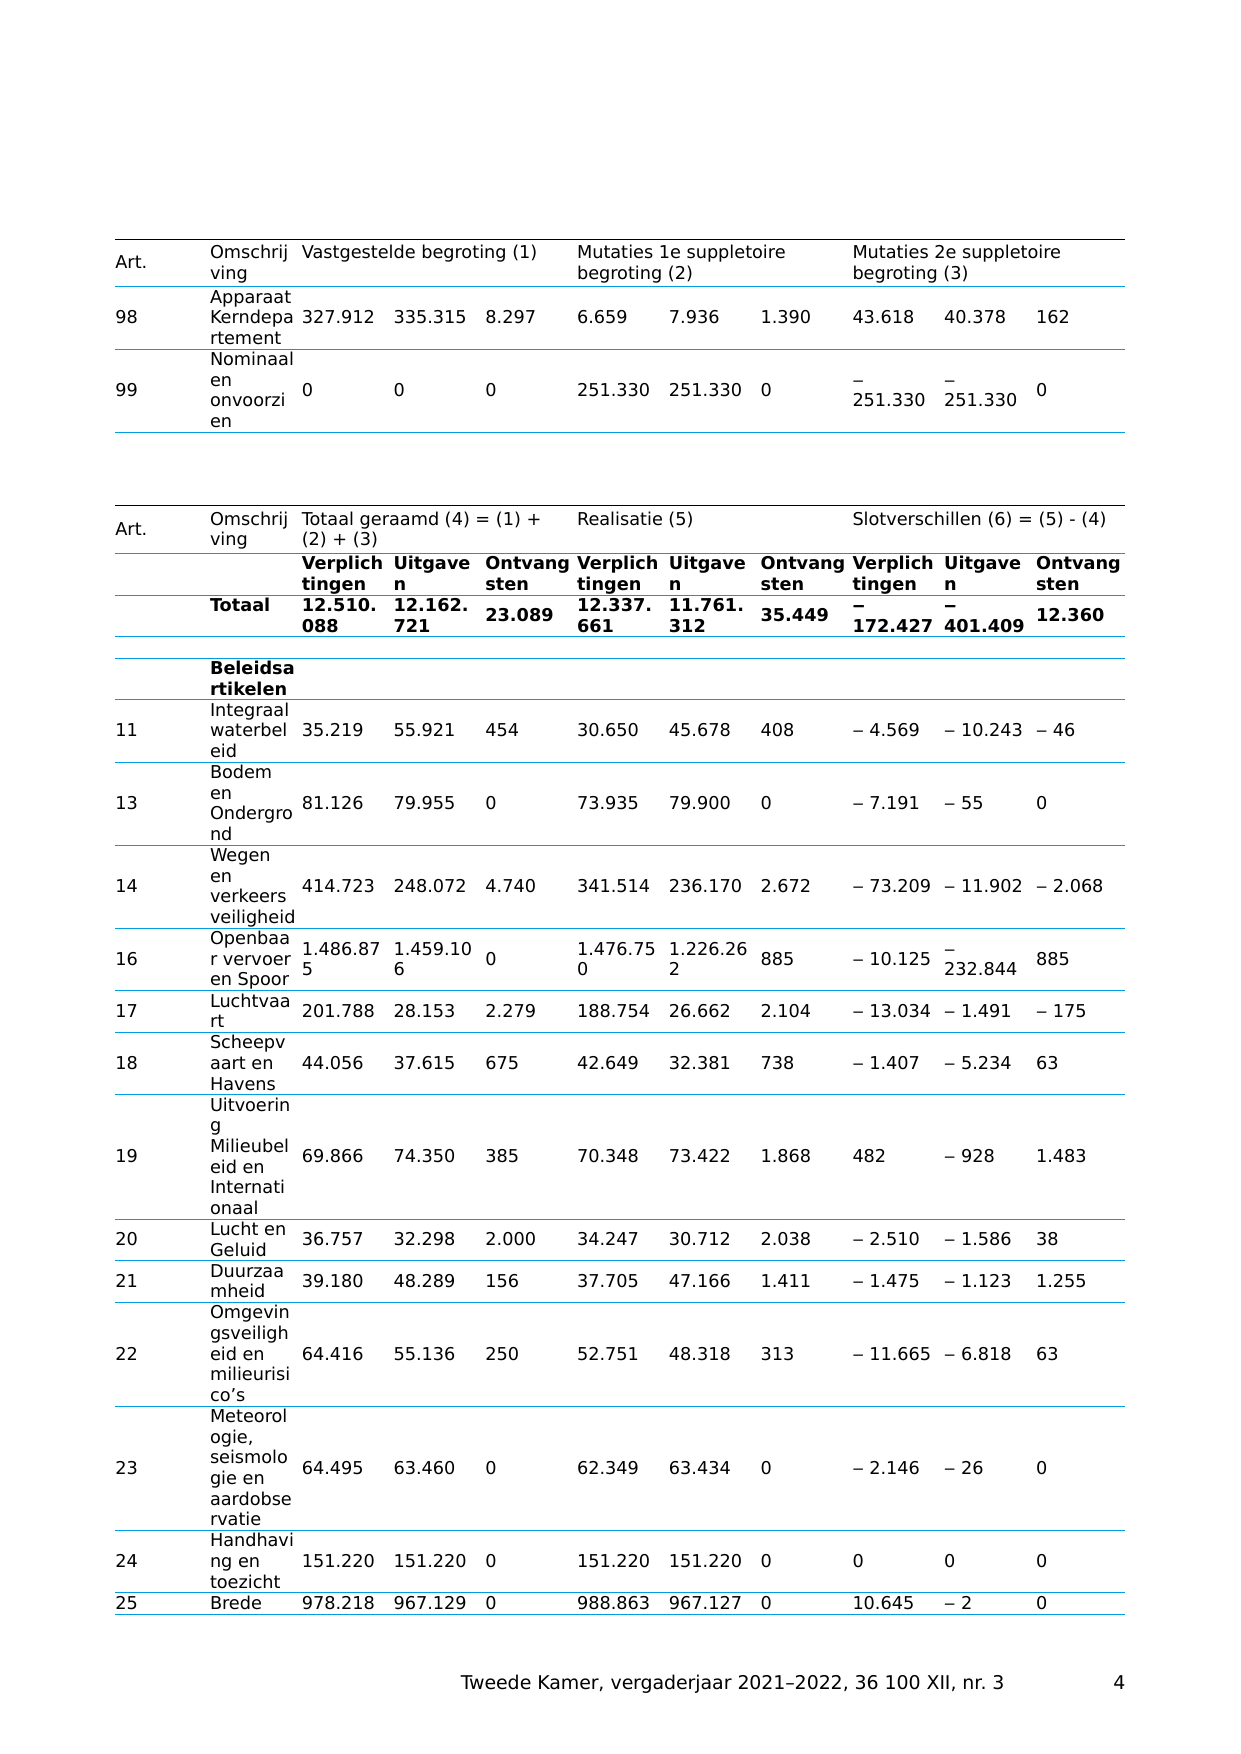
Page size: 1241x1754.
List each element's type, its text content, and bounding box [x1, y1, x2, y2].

table_cell 19 [115, 1095, 207, 1218]
table_cell Omschrijving [207, 240, 299, 286]
table_cell ‒ 11.665 [849, 1303, 941, 1406]
table_cell 12.510.088 [299, 596, 390, 636]
table_cell Uitgaven [390, 554, 482, 594]
table_cell 69.866 [299, 1095, 390, 1218]
table_cell 201.788 [299, 991, 390, 1032]
table_cell 885 [758, 929, 849, 990]
table_cell 63.460 [390, 1407, 482, 1530]
table_cell 0 [758, 1407, 849, 1530]
table_cell [666, 637, 757, 657]
table_cell 151.220 [574, 1531, 666, 1592]
table_cell Totaal geraamd (4) = (1) + (2) + (3) [299, 506, 574, 553]
table_cell ‒ 928 [941, 1095, 1033, 1218]
table_cell 1.411 [758, 1261, 849, 1302]
table_cell 1.483 [1033, 1095, 1125, 1218]
table_cell 2.672 [758, 846, 849, 928]
table_cell 0 [482, 1407, 574, 1530]
table_cell 26.662 [666, 991, 757, 1032]
table_cell 162 [1033, 287, 1125, 349]
table_cell 73.422 [666, 1095, 757, 1218]
table_cell 63.434 [666, 1407, 757, 1530]
table_cell 20 [115, 1220, 207, 1260]
table_cell 55.136 [390, 1303, 482, 1406]
table_cell Duurzaamheid [207, 1261, 299, 1302]
table_cell [849, 659, 941, 699]
table_cell 32.298 [390, 1220, 482, 1260]
table_cell 81.126 [299, 763, 390, 844]
table_cell Uitgaven [666, 554, 757, 594]
table_cell Slotverschillen (6) = (5) - (4) [849, 506, 1125, 553]
table_cell Ontvangsten [758, 554, 849, 594]
table_cell 0 [758, 763, 849, 844]
table_cell ‒ 2.146 [849, 1407, 941, 1530]
table_cell 43.618 [849, 287, 941, 349]
table_header Wijziging van de begrotingsstaat van het ministerie van Infrastructuur en Waterstaat voor het jaar 2021 (Slotwet) (bedragen x € 1.000) [115, 191, 1125, 239]
table_cell Openbaar vervoer en Spoor [207, 929, 299, 990]
table_cell 24 [115, 1531, 207, 1592]
table_cell 63 [1033, 1303, 1125, 1406]
table_cell 0 [390, 350, 482, 432]
table_cell 341.514 [574, 846, 666, 928]
table_cell 64.416 [299, 1303, 390, 1406]
table_cell 0 [1033, 1593, 1125, 1613]
table_cell 99 [115, 350, 207, 432]
table_cell Realisatie (5) [574, 506, 849, 553]
table_cell 12.337.661 [574, 596, 666, 636]
table_cell 98 [115, 287, 207, 349]
table_cell 45.678 [666, 700, 757, 762]
table_cell 0 [482, 1593, 574, 1613]
table_cell 236.170 [666, 846, 757, 928]
table_cell Mutaties 2e suppletoire begroting (3) [849, 240, 1125, 286]
table_cell ‒ 55 [941, 763, 1033, 844]
table_cell 42.649 [574, 1033, 666, 1094]
table_cell ‒ 172.427 [849, 596, 941, 636]
table_cell 62.349 [574, 1407, 666, 1530]
table_cell 79.900 [666, 763, 757, 844]
table_cell 1.868 [758, 1095, 849, 1218]
table_cell Handhaving en toezicht [207, 1531, 299, 1592]
table_cell 151.220 [390, 1531, 482, 1592]
table_cell 408 [758, 700, 849, 762]
table_cell Vastgestelde begroting (1) [299, 240, 574, 286]
table_cell Mutaties 1e suppletoire begroting (2) [574, 240, 849, 286]
table_cell ‒ 10.125 [849, 929, 941, 990]
table_cell [941, 659, 1033, 699]
table_cell ‒ 1.586 [941, 1220, 1033, 1260]
table_cell 313 [758, 1303, 849, 1406]
table_cell 151.220 [299, 1531, 390, 1592]
table_cell 30.650 [574, 700, 666, 762]
table_cell [207, 554, 299, 594]
table_cell 885 [1033, 929, 1125, 990]
table_cell ‒ 6.818 [941, 1303, 1033, 1406]
table_cell Omschrijving [207, 506, 299, 553]
table_cell ‒ 175 [1033, 991, 1125, 1032]
table_cell 7.936 [666, 287, 757, 349]
table_cell [115, 596, 207, 636]
table_cell 0 [758, 350, 849, 432]
table_cell 188.754 [574, 991, 666, 1032]
table_cell ‒ 13.034 [849, 991, 941, 1032]
table_cell Ontvangsten [482, 554, 574, 594]
table_cell 8.297 [482, 287, 574, 349]
table_cell Verplichtingen [849, 554, 941, 594]
table_cell 0 [1033, 763, 1125, 844]
table_cell ‒ 251.330 [849, 350, 941, 432]
table_cell 482 [849, 1095, 941, 1218]
table_cell [482, 637, 574, 657]
table_cell Omgevingsveiligheid en milieurisico’s [207, 1303, 299, 1406]
table_cell 251.330 [574, 350, 666, 432]
table_cell [1033, 637, 1125, 657]
table_cell ‒ 1.475 [849, 1261, 941, 1302]
table_cell 978.218 [299, 1593, 390, 1613]
table_cell 0 [941, 1531, 1033, 1592]
table_cell [758, 659, 849, 699]
table_cell 335.315 [390, 287, 482, 349]
table_cell 250 [482, 1303, 574, 1406]
table_cell 1.390 [758, 287, 849, 349]
table_cell 1.255 [1033, 1261, 1125, 1302]
table_cell [299, 659, 390, 699]
table_cell ‒ 4.569 [849, 700, 941, 762]
table_cell 47.166 [666, 1261, 757, 1302]
table_cell 22 [115, 1303, 207, 1406]
table_cell 37.705 [574, 1261, 666, 1302]
table_cell 13 [115, 763, 207, 844]
table_cell 64.495 [299, 1407, 390, 1530]
table_cell 32.381 [666, 1033, 757, 1094]
table_cell 23 [115, 1407, 207, 1530]
table_cell 28.153 [390, 991, 482, 1032]
table_cell Beleidsartikelen [207, 659, 299, 699]
table_cell 151.220 [666, 1531, 757, 1592]
table_cell Wegen en verkeersveiligheid [207, 846, 299, 928]
table_cell 454 [482, 700, 574, 762]
table_cell [115, 659, 207, 699]
table_cell 0 [1033, 350, 1125, 432]
table_cell ‒ 2.510 [849, 1220, 941, 1260]
table_cell ‒ 401.409 [941, 596, 1033, 636]
table_cell 2.279 [482, 991, 574, 1032]
table_cell ‒ 1.123 [941, 1261, 1033, 1302]
table_cell [758, 637, 849, 657]
table_cell 35.219 [299, 700, 390, 762]
table_cell 156 [482, 1261, 574, 1302]
table_cell 0 [482, 929, 574, 990]
table_cell [1033, 659, 1125, 699]
table_cell [574, 659, 666, 699]
table_cell 738 [758, 1033, 849, 1094]
table_cell 12.162.721 [390, 596, 482, 636]
table_cell 48.318 [666, 1303, 757, 1406]
table_cell ‒ 26 [941, 1407, 1033, 1530]
table_cell 6.659 [574, 287, 666, 349]
table_cell 1.459.106 [390, 929, 482, 990]
table_cell 988.863 [574, 1593, 666, 1613]
table_cell ‒ 232.844 [941, 929, 1033, 990]
table_cell 0 [1033, 1407, 1125, 1530]
table_cell Integraal waterbeleid [207, 700, 299, 762]
table_cell ‒ 2 [941, 1593, 1033, 1613]
table_cell 1.486.875 [299, 929, 390, 990]
table_cell ‒ 2.068 [1033, 846, 1125, 928]
table_cell Uitgaven [941, 554, 1033, 594]
table_cell 30.712 [666, 1220, 757, 1260]
table_cell 0 [299, 350, 390, 432]
table_cell 16 [115, 929, 207, 990]
table_cell 11 [115, 700, 207, 762]
table_cell 37.615 [390, 1033, 482, 1094]
table_cell 248.072 [390, 846, 482, 928]
table_cell Lucht en Geluid [207, 1220, 299, 1260]
table_cell 21 [115, 1261, 207, 1302]
table_cell ‒ 1.407 [849, 1033, 941, 1094]
table_cell 12.360 [1033, 596, 1125, 636]
table_cell Luchtvaart [207, 991, 299, 1032]
table_cell ‒ 10.243 [941, 700, 1033, 762]
table_cell 17 [115, 991, 207, 1032]
table_cell [299, 637, 390, 657]
table_cell 4.740 [482, 846, 574, 928]
table_cell 0 [758, 1593, 849, 1613]
table_cell [574, 637, 666, 657]
table_cell 385 [482, 1095, 574, 1218]
table_cell [115, 554, 207, 594]
table_cell 0 [849, 1531, 941, 1592]
table_cell 55.921 [390, 700, 482, 762]
table_cell Verplichtingen [299, 554, 390, 594]
table_cell Scheepvaart en Havens [207, 1033, 299, 1094]
table_cell Ontvangsten [1033, 554, 1125, 594]
table_cell 967.129 [390, 1593, 482, 1613]
table_cell 14 [115, 846, 207, 928]
table_cell ‒ 11.902 [941, 846, 1033, 928]
table_cell 18 [115, 1033, 207, 1094]
table_cell [941, 637, 1033, 657]
table_cell 38 [1033, 1220, 1125, 1260]
table_cell 675 [482, 1033, 574, 1094]
table_cell ‒ 1.491 [941, 991, 1033, 1032]
table_cell 0 [482, 350, 574, 432]
table_cell 79.955 [390, 763, 482, 844]
table_cell 34.247 [574, 1220, 666, 1260]
table_cell 251.330 [666, 350, 757, 432]
table_cell 0 [1033, 1531, 1125, 1592]
table_cell 327.912 [299, 287, 390, 349]
table_cell [849, 637, 941, 657]
table_cell Totaal [207, 596, 299, 636]
table_cell Uitvoering Milieubeleid en Internationaal [207, 1095, 299, 1218]
table_cell Bodem en Ondergrond [207, 763, 299, 844]
table_cell 1.476.750 [574, 929, 666, 990]
table_cell 73.935 [574, 763, 666, 844]
table_cell Verplichtingen [574, 554, 666, 594]
table_cell ‒ 7.191 [849, 763, 941, 844]
table_cell ‒ 73.209 [849, 846, 941, 928]
table_cell 36.757 [299, 1220, 390, 1260]
table_cell [207, 637, 299, 657]
table_cell [666, 659, 757, 699]
table_header Wijziging van de begrotingsstaat van het ministerie van Infrastructuur en Waterstaat voor het jaar 2021 (Slotwet) (bedragen x € 1.000) [115, 457, 1125, 505]
table_cell Apparaat Kerndepartement [207, 287, 299, 349]
table_cell Meteorologie, seismologie en aardobservatie [207, 1407, 299, 1530]
table_cell Art. [115, 240, 207, 286]
table_cell 52.751 [574, 1303, 666, 1406]
table_cell 0 [758, 1531, 849, 1592]
table_cell 39.180 [299, 1261, 390, 1302]
table_cell Nominaal en onvoorzien [207, 350, 299, 432]
table_cell 40.378 [941, 287, 1033, 349]
table_cell [482, 659, 574, 699]
table_cell 0 [482, 1531, 574, 1592]
table_cell 11.761.312 [666, 596, 757, 636]
table_cell [390, 659, 482, 699]
table_cell 70.348 [574, 1095, 666, 1218]
table_cell 48.289 [390, 1261, 482, 1302]
table_cell 23.089 [482, 596, 574, 636]
table_cell Art. [115, 506, 207, 553]
table_cell 414.723 [299, 846, 390, 928]
table_cell 0 [482, 763, 574, 844]
table_cell ‒ 251.330 [941, 350, 1033, 432]
table_cell 1.226.262 [666, 929, 757, 990]
table_cell 2.000 [482, 1220, 574, 1260]
table_cell 2.038 [758, 1220, 849, 1260]
table_cell 967.127 [666, 1593, 757, 1613]
table_cell [390, 637, 482, 657]
table_cell 44.056 [299, 1033, 390, 1094]
table_cell ‒ 5.234 [941, 1033, 1033, 1094]
table_cell 35.449 [758, 596, 849, 636]
table_cell 25 [115, 1593, 207, 1613]
table_cell Brede [207, 1593, 299, 1613]
table_cell [115, 637, 207, 657]
table_cell 74.350 [390, 1095, 482, 1218]
table_cell ‒ 46 [1033, 700, 1125, 762]
table_cell 2.104 [758, 991, 849, 1032]
table_cell 63 [1033, 1033, 1125, 1094]
table_cell 10.645 [849, 1593, 941, 1613]
